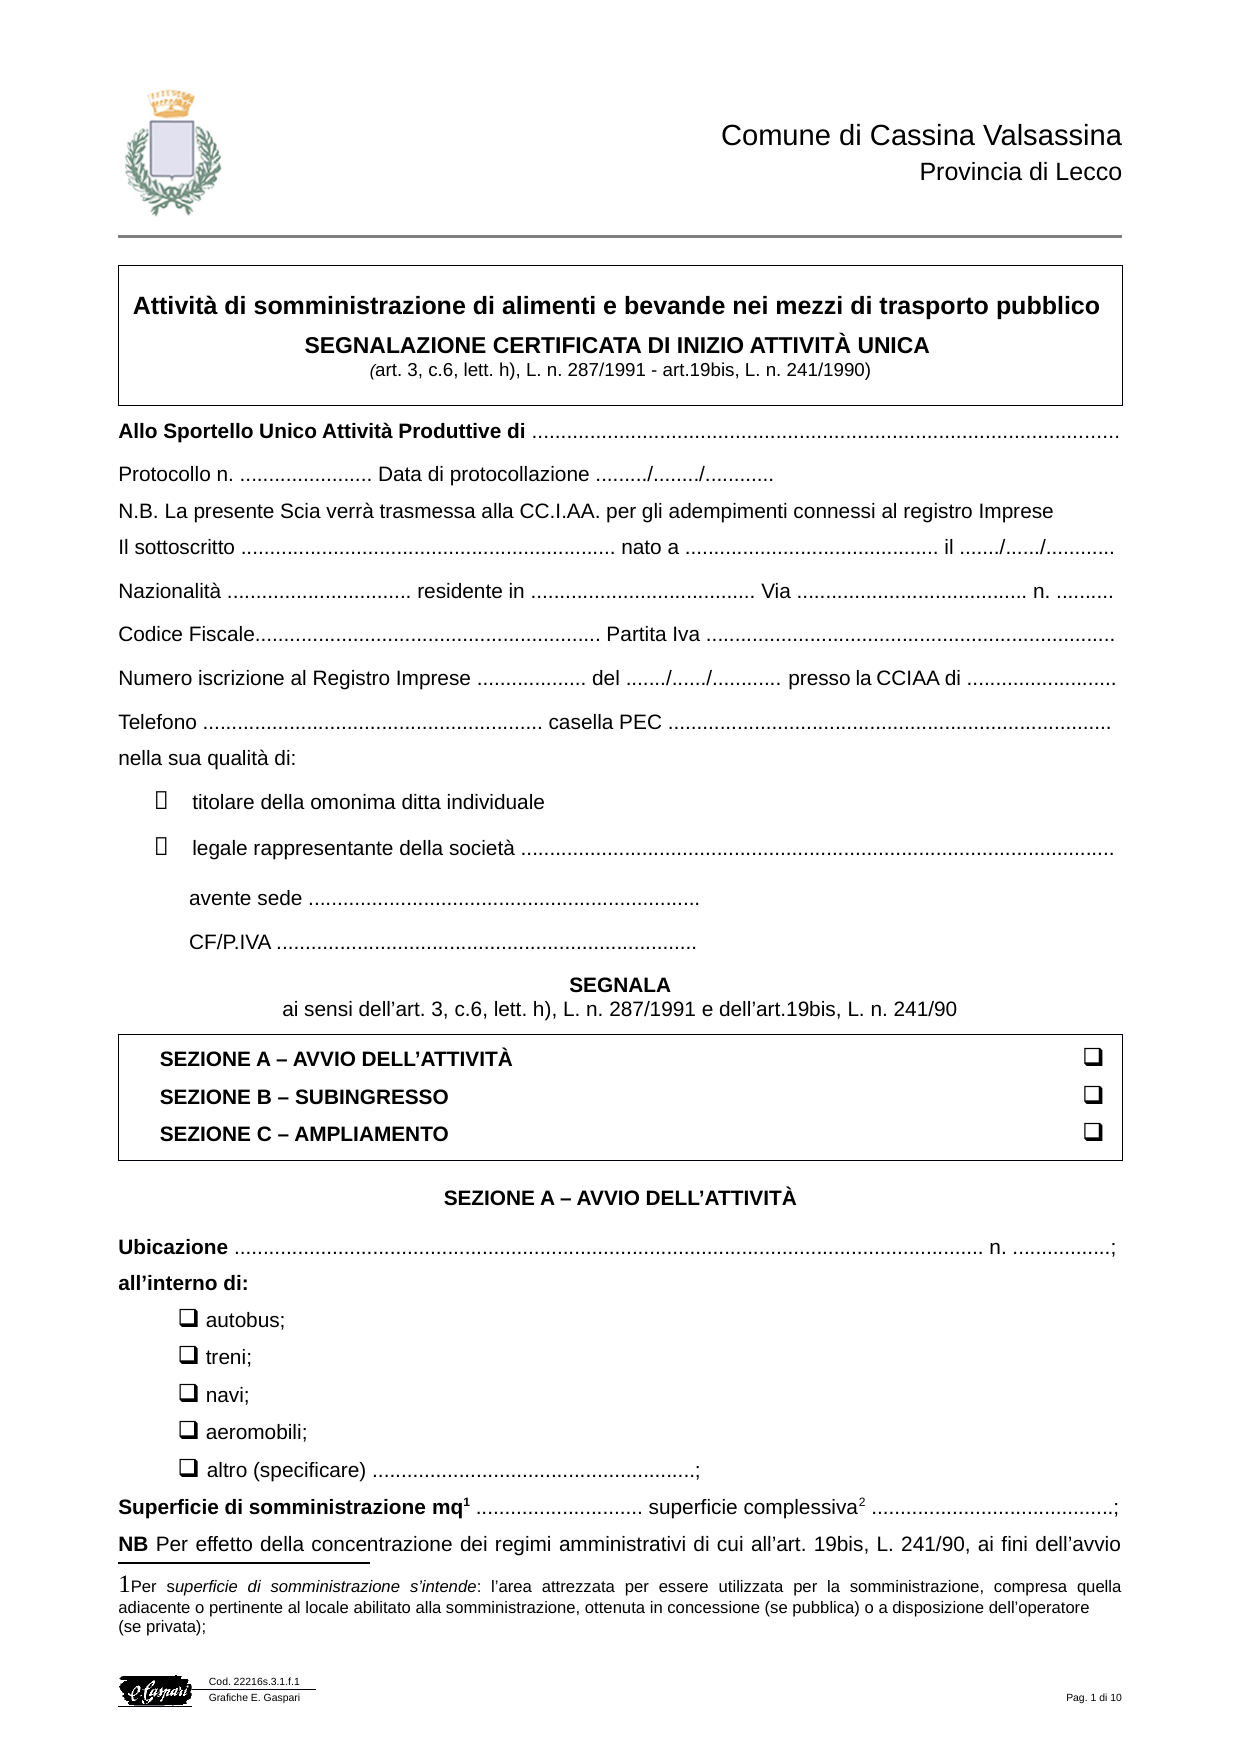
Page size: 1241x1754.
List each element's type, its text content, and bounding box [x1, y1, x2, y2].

text ai sensi dell’art. 3, c.6, lett. h), L. n. 287/1991 e dell’art.19bis, L. n. 241/90 [118, 997, 1122, 1021]
table_header Attività di somministrazione di alimenti e bevande nei mezzi di trasporto pubblico SEGNALAZIONE CERTIFICATA DI INIZIO ATTIVITÀ UNICA (art. 3, c.6, lett. h), L. n. 287/1991 - art.19bis, L. n. 241/1990) [119, 266, 1122, 405]
text Numero iscrizione al Registro Imprese ................... del ......./....../............ presso la CCIAA di .......................... [118, 666, 1122, 690]
text Provincia di Lecco [118, 157, 1122, 185]
text Il sottoscritto ................................................................. nato a ............................................ il ......./....../............ [118, 535, 1122, 559]
text SEZIONE A – AVVIO DELL’ATTIVITÀ [118, 1186, 1122, 1209]
picture [122, 87, 224, 118]
text (se privata); [118, 1617, 1122, 1636]
text  altro (specificare) ........................................................; [177, 1457, 1122, 1482]
text  navi; [177, 1382, 1122, 1407]
text nella sua qualità di: [118, 746, 1122, 770]
text avente sede .................................................................... [189, 886, 1122, 910]
text Allo Sportello Unico Attività Produttive di [118, 418, 1122, 442]
text SEGNALA [118, 973, 1122, 997]
text  titolare della omonima ditta individuale [153, 782, 1122, 817]
text Ubicazione .................................................................................................................................. n. .................; [118, 1234, 1122, 1258]
text NB Per effetto della concentrazione dei regimi amministrativi di cui all’art. 19bis, L. 241/90, ai fini dell’avvio [118, 1531, 1122, 1555]
text Telefono ........................................................... casella PEC ............................................................................. [118, 709, 1122, 733]
picture [122, 152, 224, 157]
text  autobus; [177, 1307, 1122, 1332]
text CF/P.IVA ......................................................................... [189, 929, 1122, 953]
text  legale rappresentante della società ....................................................................................................... [153, 829, 1122, 863]
text  treni; [177, 1345, 1122, 1370]
text Superficie di somministrazione mq ............................. superficie complessiva ..........................................; [118, 1495, 1122, 1519]
text Comune di Cassina Valsassina [118, 118, 1122, 152]
text Nazionalità ................................ residente in ....................................... Via ........................................ n. .......... [118, 579, 1122, 603]
text  aeromobili; [177, 1420, 1122, 1445]
text Per superficie di somministrazione s’intende: l’area attrezzata per essere utilizzata per la somministrazione, compresa quella adiacente o pertinente al locale abilitato alla somministrazione, ottenuta in concessione (se pubblica) o a disposizione dell’operatore [118, 1569, 1122, 1617]
picture [122, 185, 224, 219]
table_header SEZIONE A – AVVIO DELL’ATTIVITÀ  SEZIONE B – SUBINGRESSO  SEZIONE C – AMPLIAMENTO  [119, 1035, 1122, 1159]
text all’interno di: [118, 1271, 1122, 1295]
picture [118, 1674, 192, 1706]
text Protocollo n. ....................... Data di protocollazione ........./......../............ [118, 462, 1122, 486]
text N.B. La presente Scia verrà trasmessa alla CC.I.AA. per gli adempimenti connessi al registro Imprese [118, 498, 1122, 522]
text Codice Fiscale............................................................ Partita Iva ....................................................................... [118, 622, 1122, 646]
